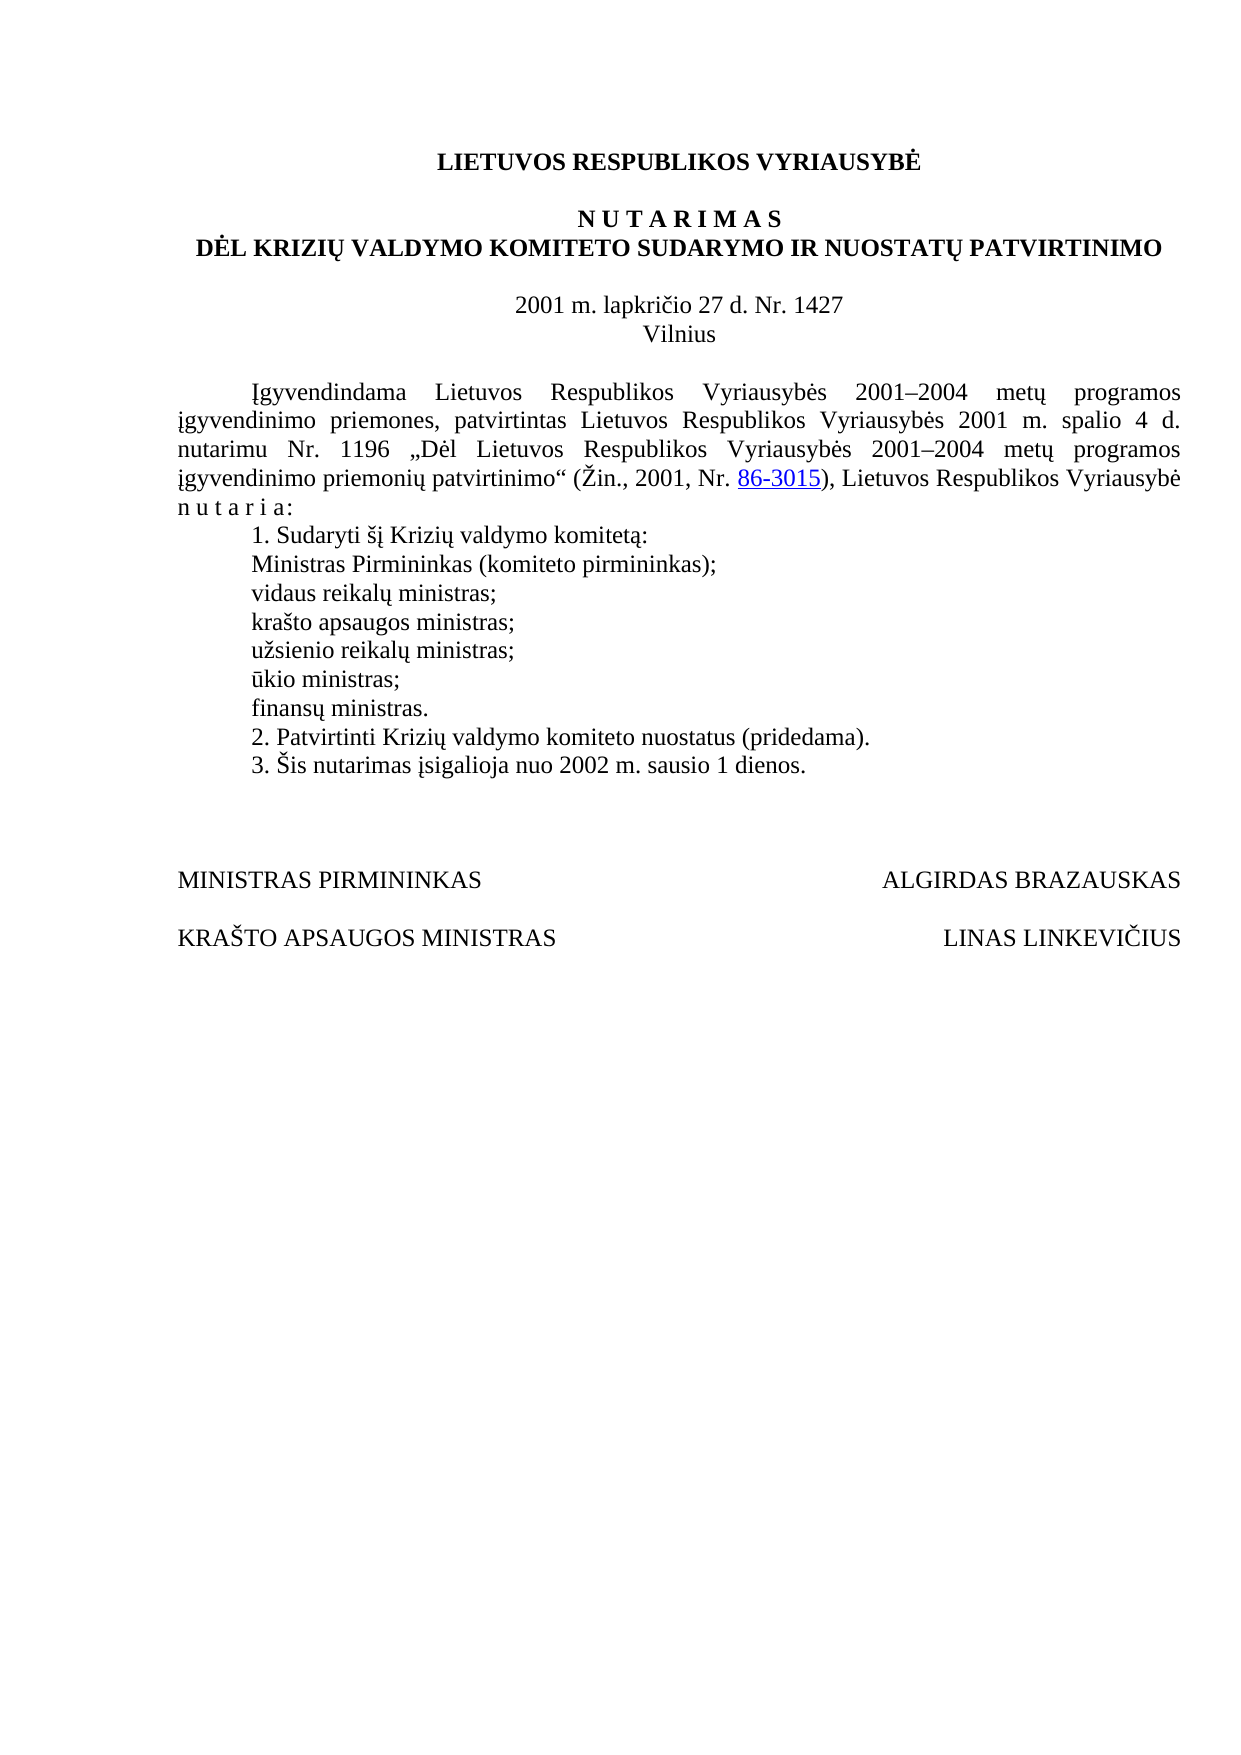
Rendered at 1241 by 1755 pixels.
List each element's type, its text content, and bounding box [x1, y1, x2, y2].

text finansų ministras. [177, 693, 1181, 722]
text 3. Šis nutarimas įsigalioja nuo 2002 m. sausio 1 dienos. [177, 751, 1181, 779]
text MINISTRAS PIRMININKAS ALGIRDAS BRAZAUSKAS [177, 866, 1181, 894]
text krašto apsaugos ministras; [177, 607, 1181, 636]
text 2. Patvirtinti Krizių valdymo komiteto nuostatus (pridedama). [177, 722, 1181, 751]
text N U T A R I M A S [177, 204, 1181, 233]
text Ministras Pirmininkas (komiteto pirmininkas); [177, 549, 1181, 578]
text Vilnius [177, 319, 1181, 348]
text ūkio ministras; [177, 664, 1181, 693]
text 1. Sudaryti šį Krizių valdymo komitetą: [177, 521, 1181, 549]
text KRAŠTO APSAUGOS MINISTRAS LINAS LINKEVIČIUS [177, 923, 1181, 952]
text 2001 m. lapkričio 27 d. Nr. 1427 [177, 291, 1181, 319]
text užsienio reikalų ministras; [177, 636, 1181, 664]
text Įgyvendindama Lietuvos Respublikos Vyriausybės 2001–2004 metų programos įgyvendinimo priemones, patvirtintas Lietuvos Respublikos Vyriausybės 2001 m. spalio 4 d. nutarimu Nr. 1196 „Dėl Lietuvos Respublikos Vyriausybės 2001–2004 metų programos įgyvendinimo priemonių patvirtinimo“ (Žin., 2001, Nr. 86-3015), Lietuvos Respublikos Vyriausybė nutaria: [177, 377, 1181, 521]
text vidaus reikalų ministras; [177, 578, 1181, 607]
text LIETUVOS RESPUBLIKOS VYRIAUSYBĖ [177, 147, 1181, 176]
text DĖL KRIZIŲ VALDYMO KOMITETO SUDARYMO IR NUOSTATŲ PATVIRTINIMO [177, 233, 1181, 262]
